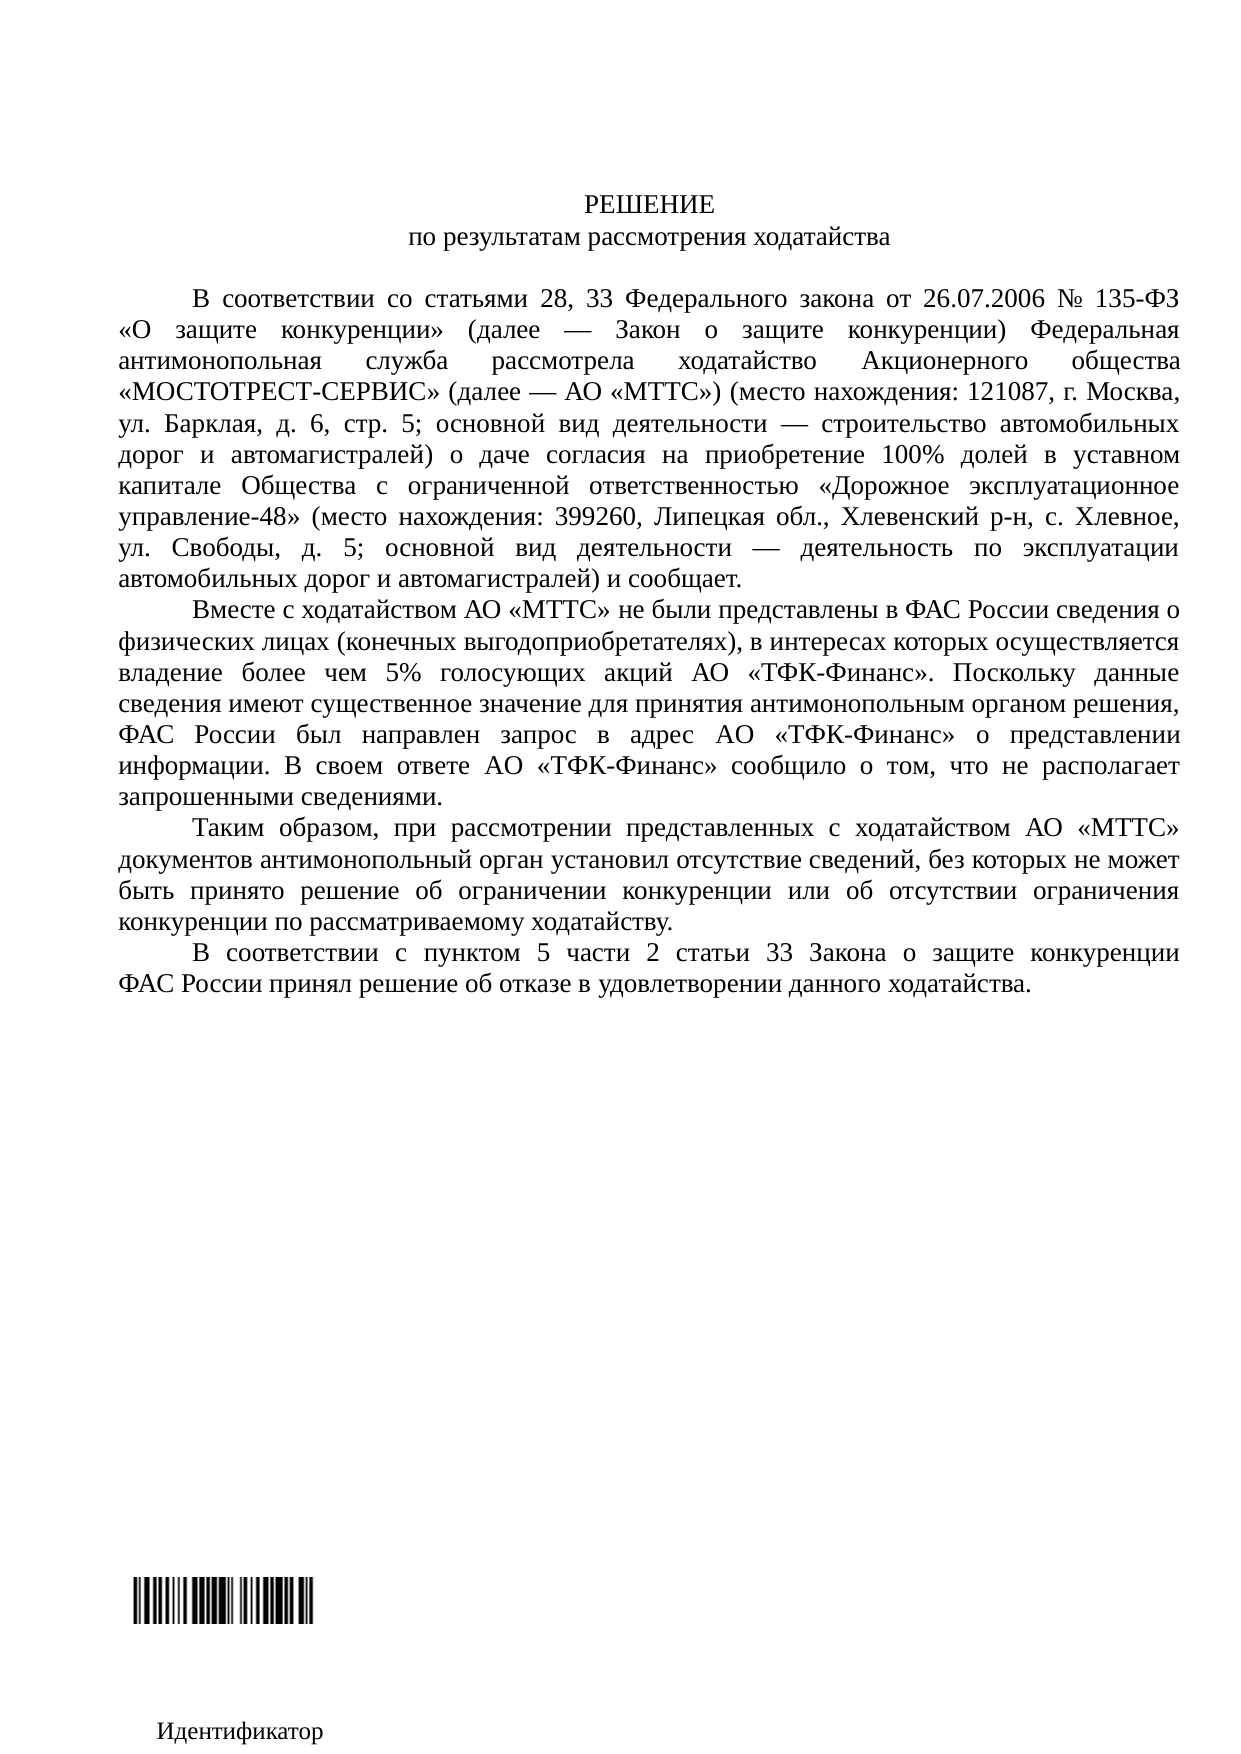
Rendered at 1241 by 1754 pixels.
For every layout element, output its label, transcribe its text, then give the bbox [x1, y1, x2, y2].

text РЕШЕНИЕ [118, 189, 1181, 220]
text Таким образом, при рассмотрении представленных с ходатайством АО «МТТС» документов антимонопольный орган установил отсутствие сведений, без которых не может быть принято решение об ограничении конкуренции или об отсутствии ограничения конкуренции по рассматриваемому ходатайству. [118, 812, 1181, 936]
text В соответствии со статьями 28, 33 Федерального закона от 26.07.2006 № 135-ФЗ «О защите конкуренции» (далее — Закон о защите конкуренции) Федеральная антимонопольная служба рассмотрела ходатайство Акционерного общества «МОСТОТРЕСТ-СЕРВИС» (далее — АО «МТТС») (место нахождения: 121087, г. Москва, ул. Барклая, д. 6, стр. 5; основной вид деятельности — строительство автомобильных дорог и автомагистралей) о даче согласия на приобретение 100% долей в уставном капитале Общества с ограниченной ответственностью «Дорожное эксплуатационное управление-48» (место нахождения: 399260, Липецкая обл., Хлевенский р-н, с. Хлевное, ул. Свободы, д. 5; основной вид деятельности — деятельность по эксплуатации автомобильных дорог и автомагистралей) и сообщает. [118, 282, 1181, 593]
text Вместе с ходатайством АО «МТТС» не были представлены в ФАС России сведения о физических лицах (конечных выгодоприобретателях), в интересах которых осуществляется владение более чем 5% голосующих акций АО «ТФК-Финанс». Поскольку данные сведения имеют существенное значение для принятия антимонопольным органом решения, ФАС России был направлен запрос в адрес АО «ТФК-Финанс» о представлении информации. В своем ответе АО «ТФК-Финанс» сообщило о том, что не располагает запрошенными сведениями. [118, 593, 1181, 812]
picture [118, 1577, 331, 1624]
text В соответствии с пунктом 5 части 2 статьи 33 Закона о защите конкуренции ФАС России принял решение об отказе в удовлетворении данного ходатайства. [118, 936, 1181, 998]
text по результатам рассмотрения ходатайства [118, 220, 1181, 251]
